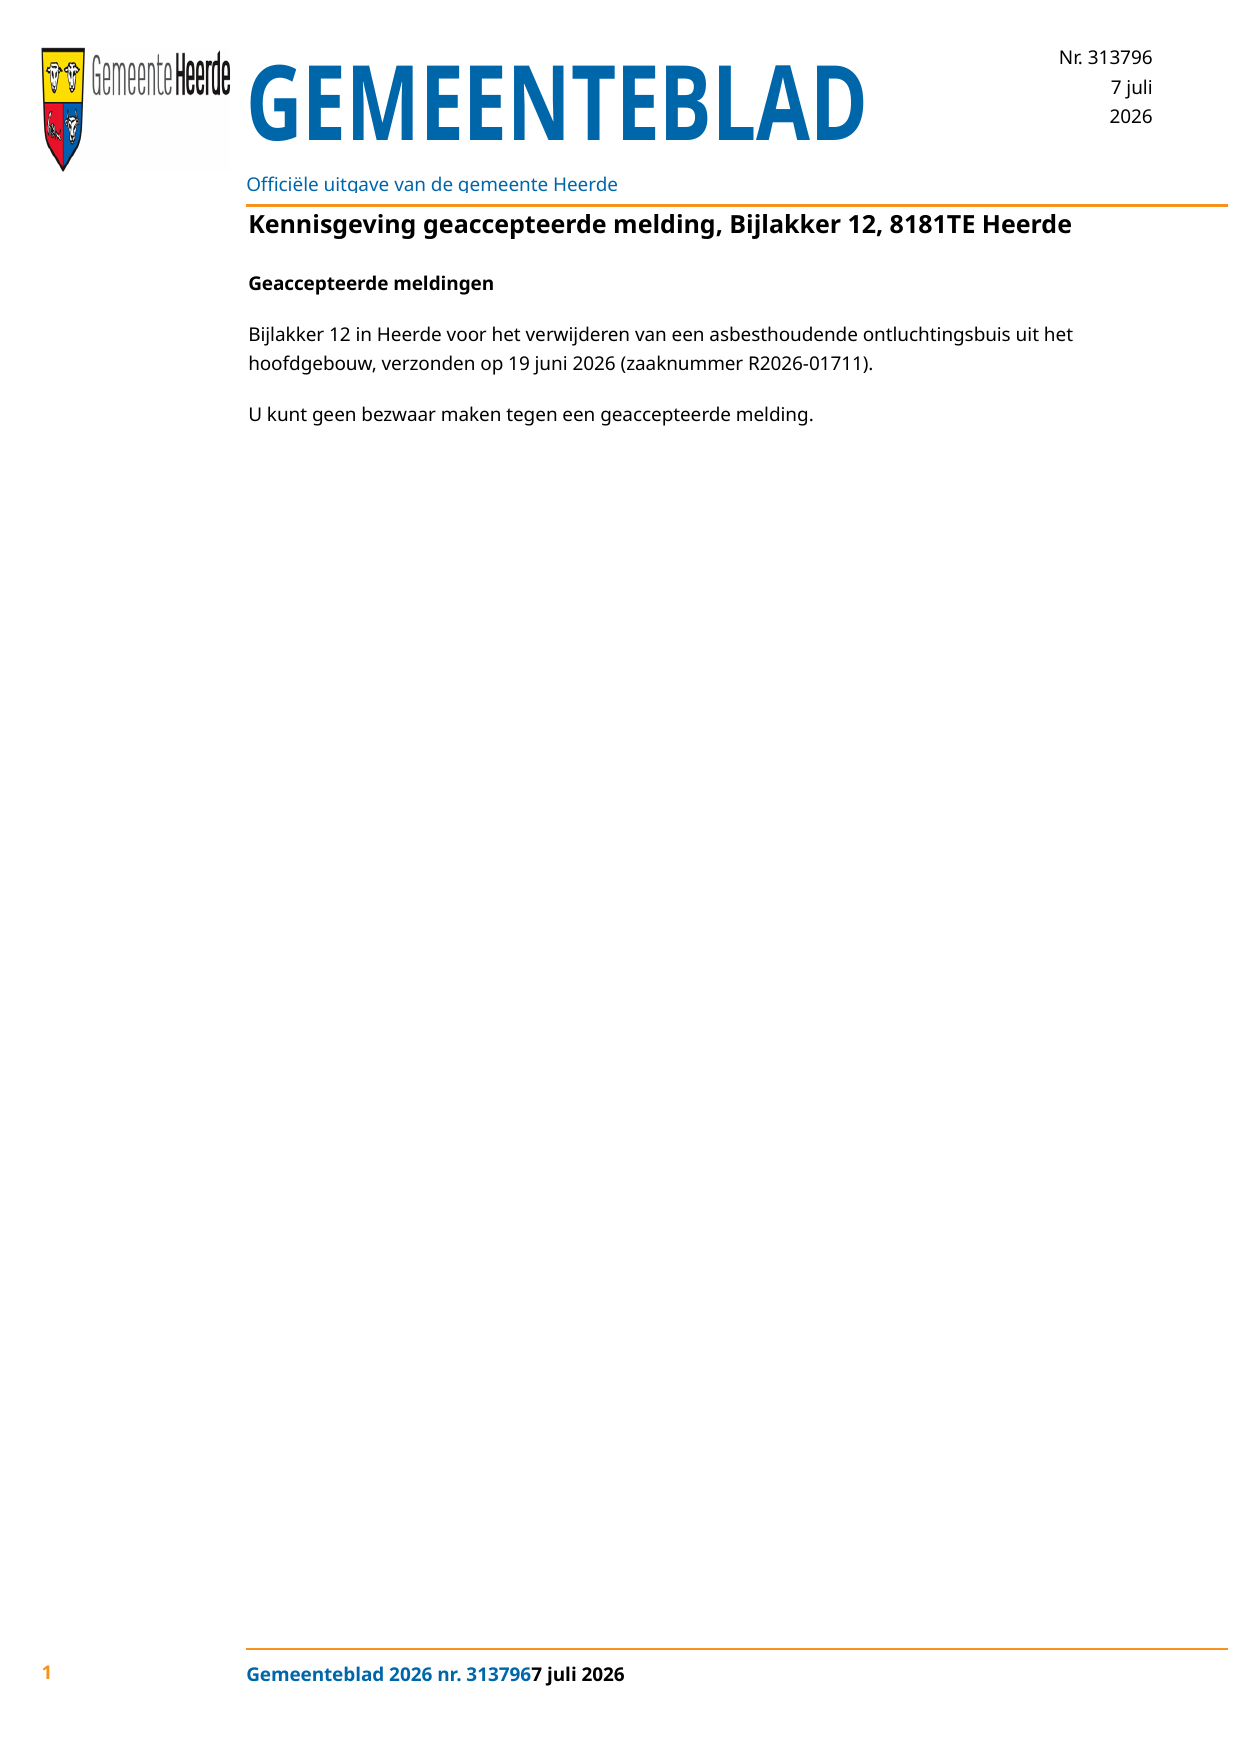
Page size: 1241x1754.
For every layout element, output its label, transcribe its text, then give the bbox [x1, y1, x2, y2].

text U kunt geen bezwaar maken tegen een geaccepteerde melding. [248, 401, 1152, 426]
text Kennisgeving geaccepteerde melding, Bijlakker 12, 8181TE Heerde [248, 207, 1152, 241]
picture [41, 47, 231, 172]
text Geaccepteerde meldingen [248, 270, 1152, 296]
text Bijlakker 12 in Heerde voor het verwijderen van een asbesthoudende ontluchtingsbuis uit het hoofdgebouw, verzonden op 19 juni 2026 (zaaknummer R2026-01711). [248, 321, 1152, 376]
